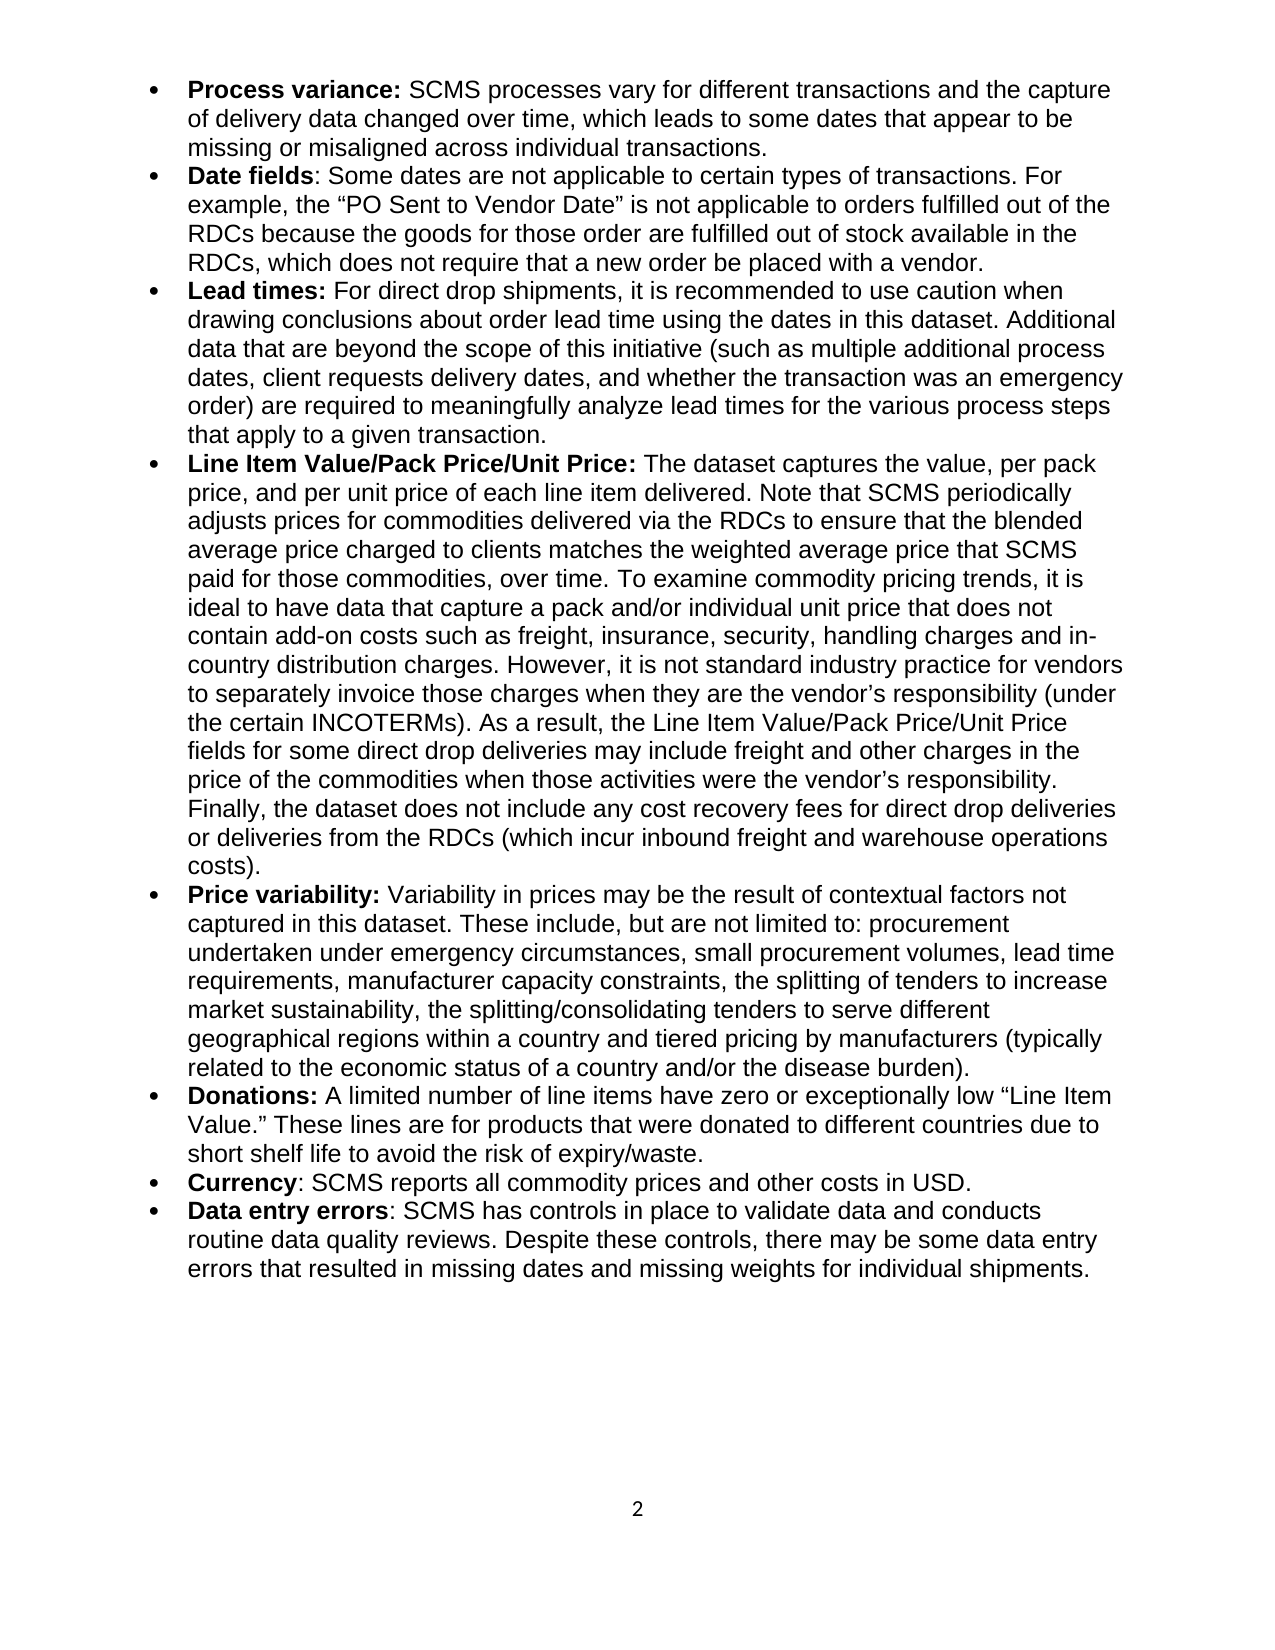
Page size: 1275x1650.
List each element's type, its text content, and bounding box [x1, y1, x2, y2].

list Price variability: Variability in prices may be the result of contextual factors not captured in this dataset. These include, but are not limited to: procurement undertaken under emergency circumstances, small procurement volumes, lead time requirements, manufacturer capacity constraints, the splitting of tenders to increase market sustainability, the splitting/consolidating tenders to serve different geographical regions within a country and tiered pricing by manufacturers (typically related to the economic status of a country and/or the disease burden). [150, 880, 1125, 1081]
list Date fields: Some dates are not applicable to certain types of transactions. For example, the “PO Sent to Vendor Date” is not applicable to orders fulfilled out of the RDCs because the goods for those order are fulfilled out of stock available in the RDCs, which does not require that a new order be placed with a vendor. [150, 161, 1125, 276]
list Currency: SCMS reports all commodity prices and other costs in USD. [150, 1167, 1125, 1196]
list Lead times: For direct drop shipments, it is recommended to use caution when drawing conclusions about order lead time using the dates in this dataset. Additional data that are beyond the scope of this initiative (such as multiple additional process dates, client requests delivery dates, and whether the transaction was an emergency order) are required to meaningfully analyze lead times for the various process steps that apply to a given transaction. [150, 276, 1125, 449]
list Donations: A limited number of line items have zero or exceptionally low “Line Item Value.” These lines are for products that were donated to different countries due to short shelf life to avoid the risk of expiry/waste. [150, 1081, 1125, 1167]
list Data entry errors: SCMS has controls in place to validate data and conducts routine data quality reviews. Despite these controls, there may be some data entry errors that resulted in missing dates and missing weights for individual shipments. [150, 1196, 1125, 1282]
list Process variance: SCMS processes vary for different transactions and the capture of delivery data changed over time, which leads to some dates that appear to be missing or misaligned across individual transactions. [150, 75, 1125, 161]
list Line Item Value/Pack Price/Unit Price: The dataset captures the value, per pack price, and per unit price of each line item delivered. Note that SCMS periodically adjusts prices for commodities delivered via the RDCs to ensure that the blended average price charged to clients matches the weighted average price that SCMS paid for those commodities, over time. To examine commodity pricing trends, it is ideal to have data that capture a pack and/or individual unit price that does not contain add-on costs such as freight, insurance, security, handling charges and in-country distribution charges. However, it is not standard industry practice for vendors to separately invoice those charges when they are the vendor’s responsibility (under the certain INCOTERMs). As a result, the Line Item Value/Pack Price/Unit Price fields for some direct drop deliveries may include freight and other charges in the price of the commodities when those activities were the vendor’s responsibility. Finally, the dataset does not include any cost recovery fees for direct drop deliveries or deliveries from the RDCs (which incur inbound freight and warehouse operations costs). [150, 449, 1125, 880]
